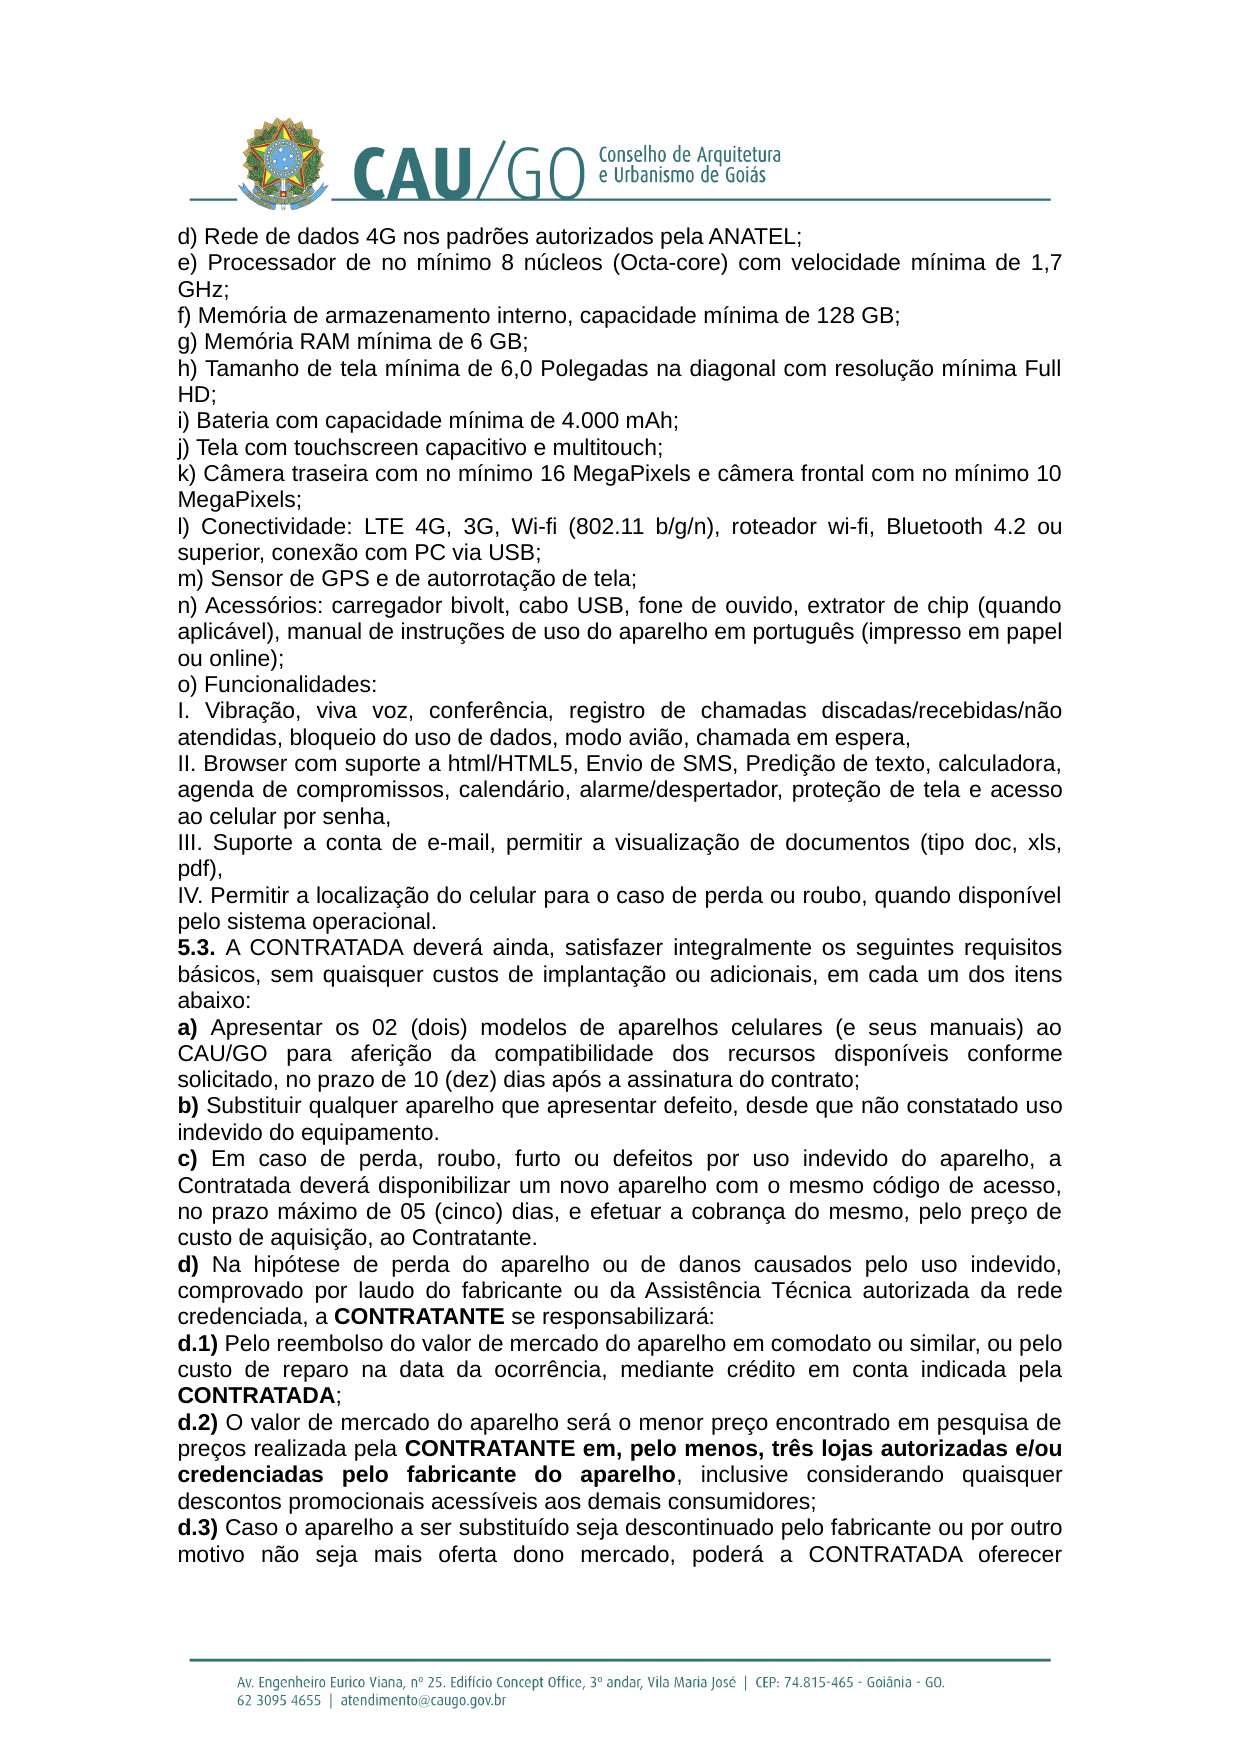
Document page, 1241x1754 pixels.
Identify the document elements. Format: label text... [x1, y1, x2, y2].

text b) Substituir qualquer aparelho que apresentar defeito, desde que não constatado uso indevido do equipamento. [177, 1092, 1063, 1145]
text d.2) O valor de mercado do aparelho será o menor preço encontrado em pesquisa de preços realizada pela CONTRATANTE em, pelo menos, três lojas autorizadas e/ou credenciadas pelo fabricante do aparelho, inclusive considerando quaisquer descontos promocionais acessíveis aos demais consumidores; [177, 1409, 1063, 1514]
text j) Tela com touchscreen capacitivo e multitouch; [177, 434, 1063, 460]
text i) Bateria com capacidade mínima de 4.000 mAh; [177, 407, 1063, 434]
text l) Conectividade: LTE 4G, 3G, Wi-fi (802.11 b/g/n), roteador wi-fi, Bluetooth 4.2 ou superior, conexão com PC via USB; [177, 513, 1063, 565]
text c) Em caso de perda, roubo, furto ou defeitos por uso indevido do aparelho, a Contratada deverá disponibilizar um novo aparelho com o mesmo código de acesso, no prazo máximo de 05 (cinco) dias, e efetuar a cobrança do mesmo, pelo preço de custo de aquisição, ao Contratante. [177, 1145, 1063, 1251]
text d.3) Caso o aparelho a ser substituído seja descontinuado pelo fabricante ou por outro motivo não seja mais oferta dono mercado, poderá a CONTRATADA oferecer [177, 1514, 1063, 1567]
text n) Acessórios: carregador bivolt, cabo USB, fone de ouvido, extrator de chip (quando aplicável), manual de instruções de uso do aparelho em português (impresso em papel ou online); [177, 592, 1063, 671]
text I. Vibração, viva voz, conferência, registro de chamadas discadas/recebidas/não atendidas, bloqueio do uso de dados, modo avião, chamada em espera, [177, 697, 1063, 750]
text k) Câmera traseira com no mínimo 16 MegaPixels e câmera frontal com no mínimo 10 MegaPixels; [177, 460, 1063, 513]
text f) Memória de armazenamento interno, capacidade mínima de 128 GB; [177, 302, 1063, 328]
text d) Rede de dados 4G nos padrões autorizados pela ANATEL; [177, 223, 1063, 249]
text e) Processador de no mínimo 8 núcleos (Octa-core) com velocidade mínima de 1,7 GHz; [177, 249, 1063, 302]
text d) Na hipótese de perda do aparelho ou de danos causados pelo uso indevido, comprovado por laudo do fabricante ou da Assistência Técnica autorizada da rede credenciada, a CONTRATANTE se responsabilizará: [177, 1251, 1063, 1330]
text h) Tamanho de tela mínima de 6,0 Polegadas na diagonal com resolução mínima Full HD; [177, 354, 1063, 407]
text g) Memória RAM mínima de 6 GB; [177, 328, 1063, 354]
text o) Funcionalidades: [177, 671, 1063, 697]
text 5.3. A CONTRATADA deverá ainda, satisfazer integralmente os seguintes requisitos básicos, sem quaisquer custos de implantação ou adicionais, em cada um dos itens abaixo: [177, 934, 1063, 1013]
text III. Suporte a conta de e-mail, permitir a visualização de documentos (tipo doc, xls, pdf), [177, 829, 1063, 882]
text d.1) Pelo reembolso do valor de mercado do aparelho em comodato ou similar, ou pelo custo de reparo na data da ocorrência, mediante crédito em conta indicada pela CONTRATADA; [177, 1330, 1063, 1409]
text II. Browser com suporte a html/HTML5, Envio de SMS, Predição de texto, calculadora, agenda de compromissos, calendário, alarme/despertador, proteção de tela e acesso ao celular por senha, [177, 750, 1063, 829]
text IV. Permitir a localização do celular para o caso de perda ou roubo, quando disponível pelo sistema operacional. [177, 882, 1063, 934]
text a) Apresentar os 02 (dois) modelos de aparelhos celulares (e seus manuais) ao CAU/GO para aferição da compatibilidade dos recursos disponíveis conforme solicitado, no prazo de 10 (dez) dias após a assinatura do contrato; [177, 1013, 1063, 1092]
text m) Sensor de GPS e de autorrotação de tela; [177, 565, 1063, 592]
